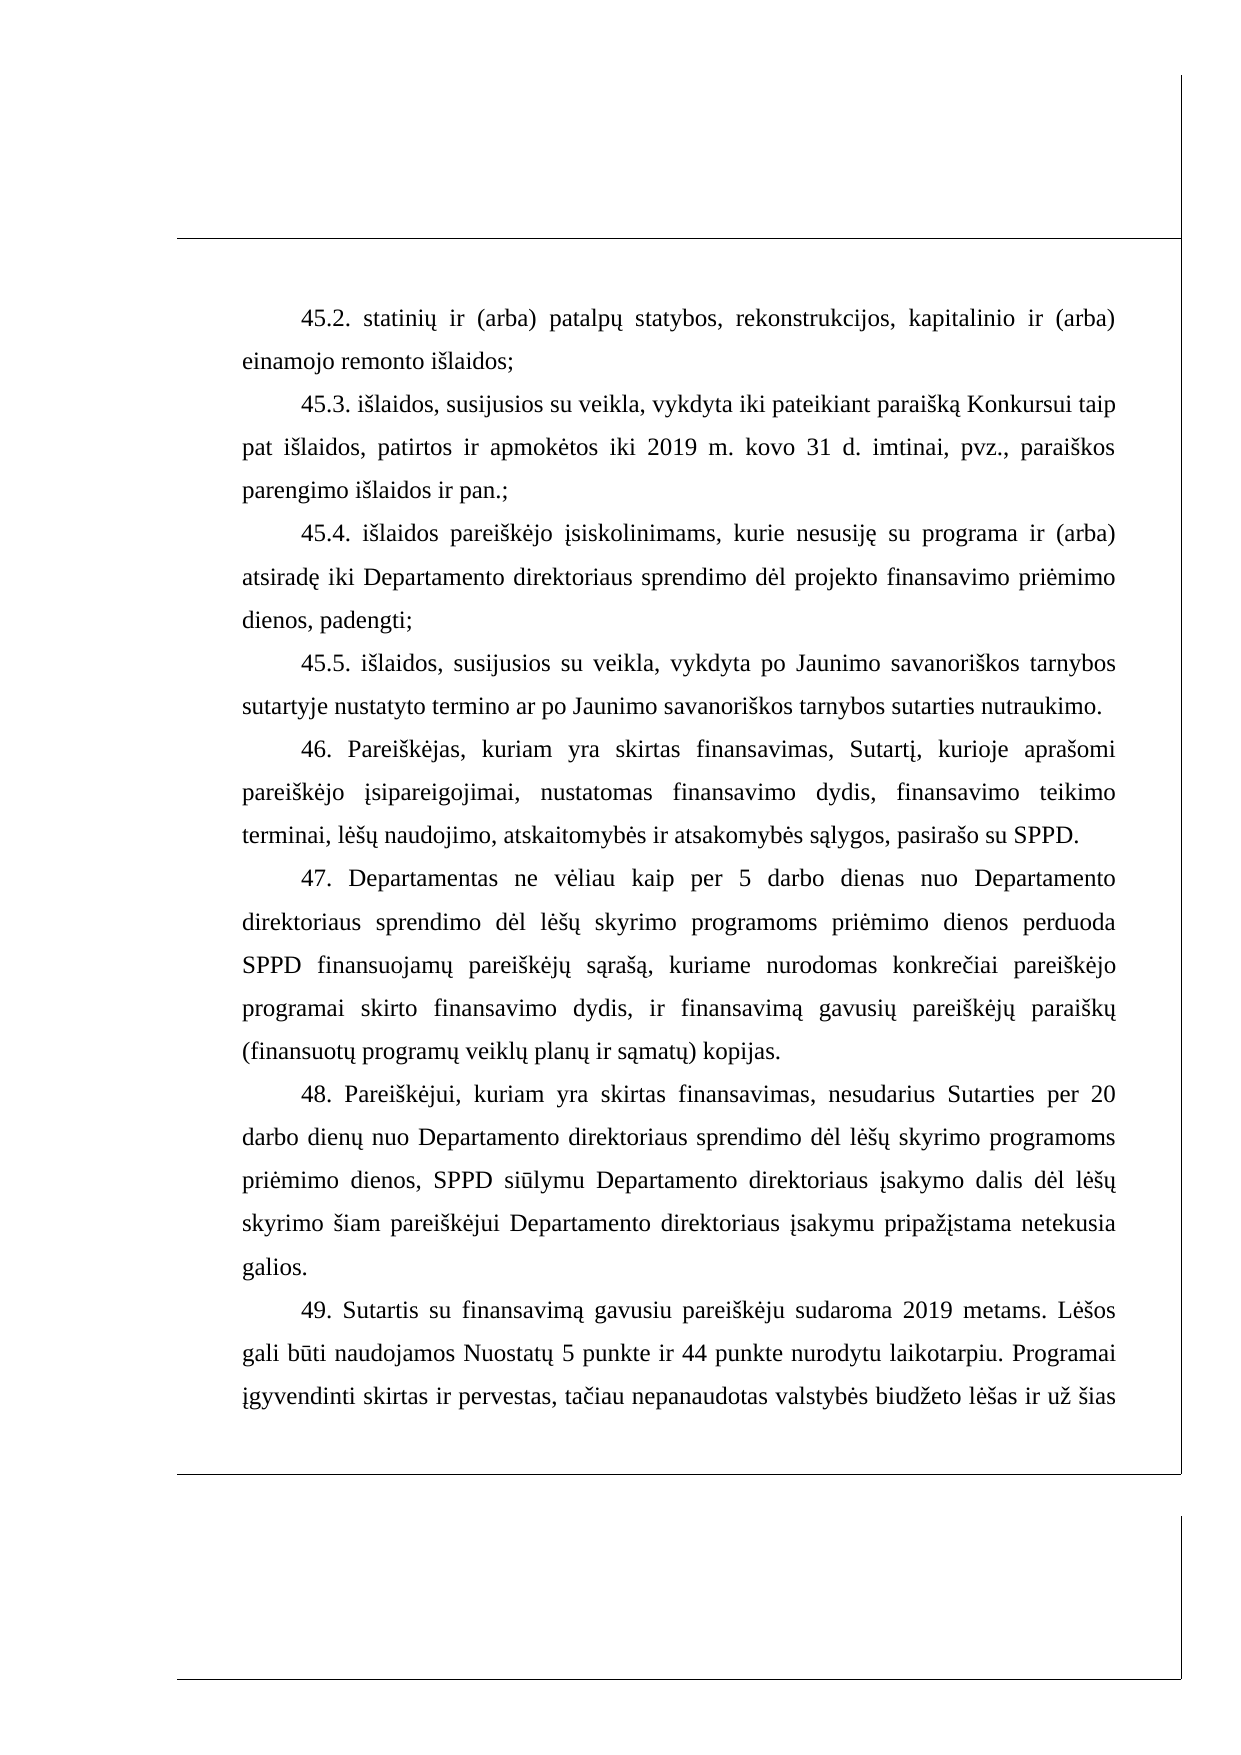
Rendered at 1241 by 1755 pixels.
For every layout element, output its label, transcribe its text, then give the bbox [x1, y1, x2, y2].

text 45.4. išlaidos pareiškėjo įsiskolinimams, kurie nesusiję su programa ir (arba) atsiradę iki Departamento direktoriaus sprendimo dėl projekto finansavimo priėmimo dienos, padengti; [177, 454, 1181, 583]
text 47. Departamentas ne vėliau kaip per 5 darbo dienas nuo Departamento direktoriaus sprendimo dėl lėšų skyrimo programoms priėmimo dienos perduoda SPPD finansuojamų pareiškėjų sąrašą, kuriame nurodomas konkrečiai pareiškėjo programai skirto finansavimo dydis, ir finansavimą gavusių pareiškėjų paraiškų (finansuotų programų veiklų planų ir sąmatų) kopijas. [177, 799, 1181, 1014]
text 45.5. išlaidos, susijusios su veikla, vykdyta po Jaunimo savanoriškos tarnybos sutartyje nustatyto termino ar po Jaunimo savanoriškos tarnybos sutarties nutraukimo. [177, 583, 1181, 669]
text 48. Pareiškėjui, kuriam yra skirtas finansavimas, nesudarius Sutarties per 20 darbo dienų nuo Departamento direktoriaus sprendimo dėl lėšų skyrimo programoms priėmimo dienos, SPPD siūlymu Departamento direktoriaus įsakymo dalis dėl lėšų skyrimo šiam pareiškėjui Departamento direktoriaus įsakymu pripažįstama netekusia galios. [177, 1014, 1181, 1230]
text 46. Pareiškėjas, kuriam yra skirtas finansavimas, Sutartį, kurioje aprašomi pareiškėjo įsipareigojimai, nustatomas finansavimo dydis, finansavimo teikimo terminai, lėšų naudojimo, atskaitomybės ir atsakomybės sąlygos, pasirašo su SPPD. [177, 669, 1181, 799]
text 45.3. išlaidos, susijusios su veikla, vykdyta iki pateikiant paraišką Konkursui taip pat išlaidos, patirtos ir apmokėtos iki 2019 m. kovo 31 d. imtinai, pvz., paraiškos parengimo išlaidos ir pan.; [177, 324, 1181, 454]
text 49. Sutartis su finansavimą gavusiu pareiškėju sudaroma 2019 metams. Lėšos gali būti naudojamos Nuostatų 5 punkte ir 44 punkte nurodytu laikotarpiu. Programai įgyvendinti skirtas ir pervestas, tačiau nepanaudotas valstybės biudžeto lėšas ir už šias banke, kitose kredito ar mokėjimo įstaigose laikomas Lietuvos Respublikos valstybės biudžeto lėšas gautas palūkanas pareiškėjas privalo grąžinti į Sutarties rekvizituose nurodytą SPPD sąskaitą iki kitų metų sausio 5 d. Pareiškėjas, SPPD nustačius, kad skirtas Lietuvos Respublikos valstybės biudžeto lėšas pareiškėjas panaudojo ne pagal paskirtį, privalo nepanaudotas ar netikslingai panaudotas programai įgyvendinti skirtas lėšas ir už šias banke, kitose kredito ar mokėjimo įstaigose laikomas Lietuvos Respublikos valstybės biudžeto lėšas gautas palūkanas grąžinti SPPD iki kitų metų sausio 5 d. Negrąžintos Lietuvos Respublikos valstybės biudžeto lėšos išieškomos Lietuvos Respublikos civilinio proceso kodekso nustatyta tvarka. Pareiškėjas praranda teisę teikti programas ir gauti finansavimą iš visų Ministerijos ir Departamento programų 3 metus nuo teismo sprendimo, kuriuo Ministerijai ir (arba) Departamentui, ir (arba) SPPD iš pareiškėjo priteisiamos neteisėtai (ne pagal paskirtį) panaudotos Lietuvos Respublikos valstybės biudžeto lėšos, įsiteisėjimo dienos. [177, 1230, 1181, 1474]
text 45.2. statinių ir (arba) patalpų statybos, rekonstrukcijos, kapitalinio ir (arba) einamojo remonto išlaidos; [177, 238, 1181, 324]
